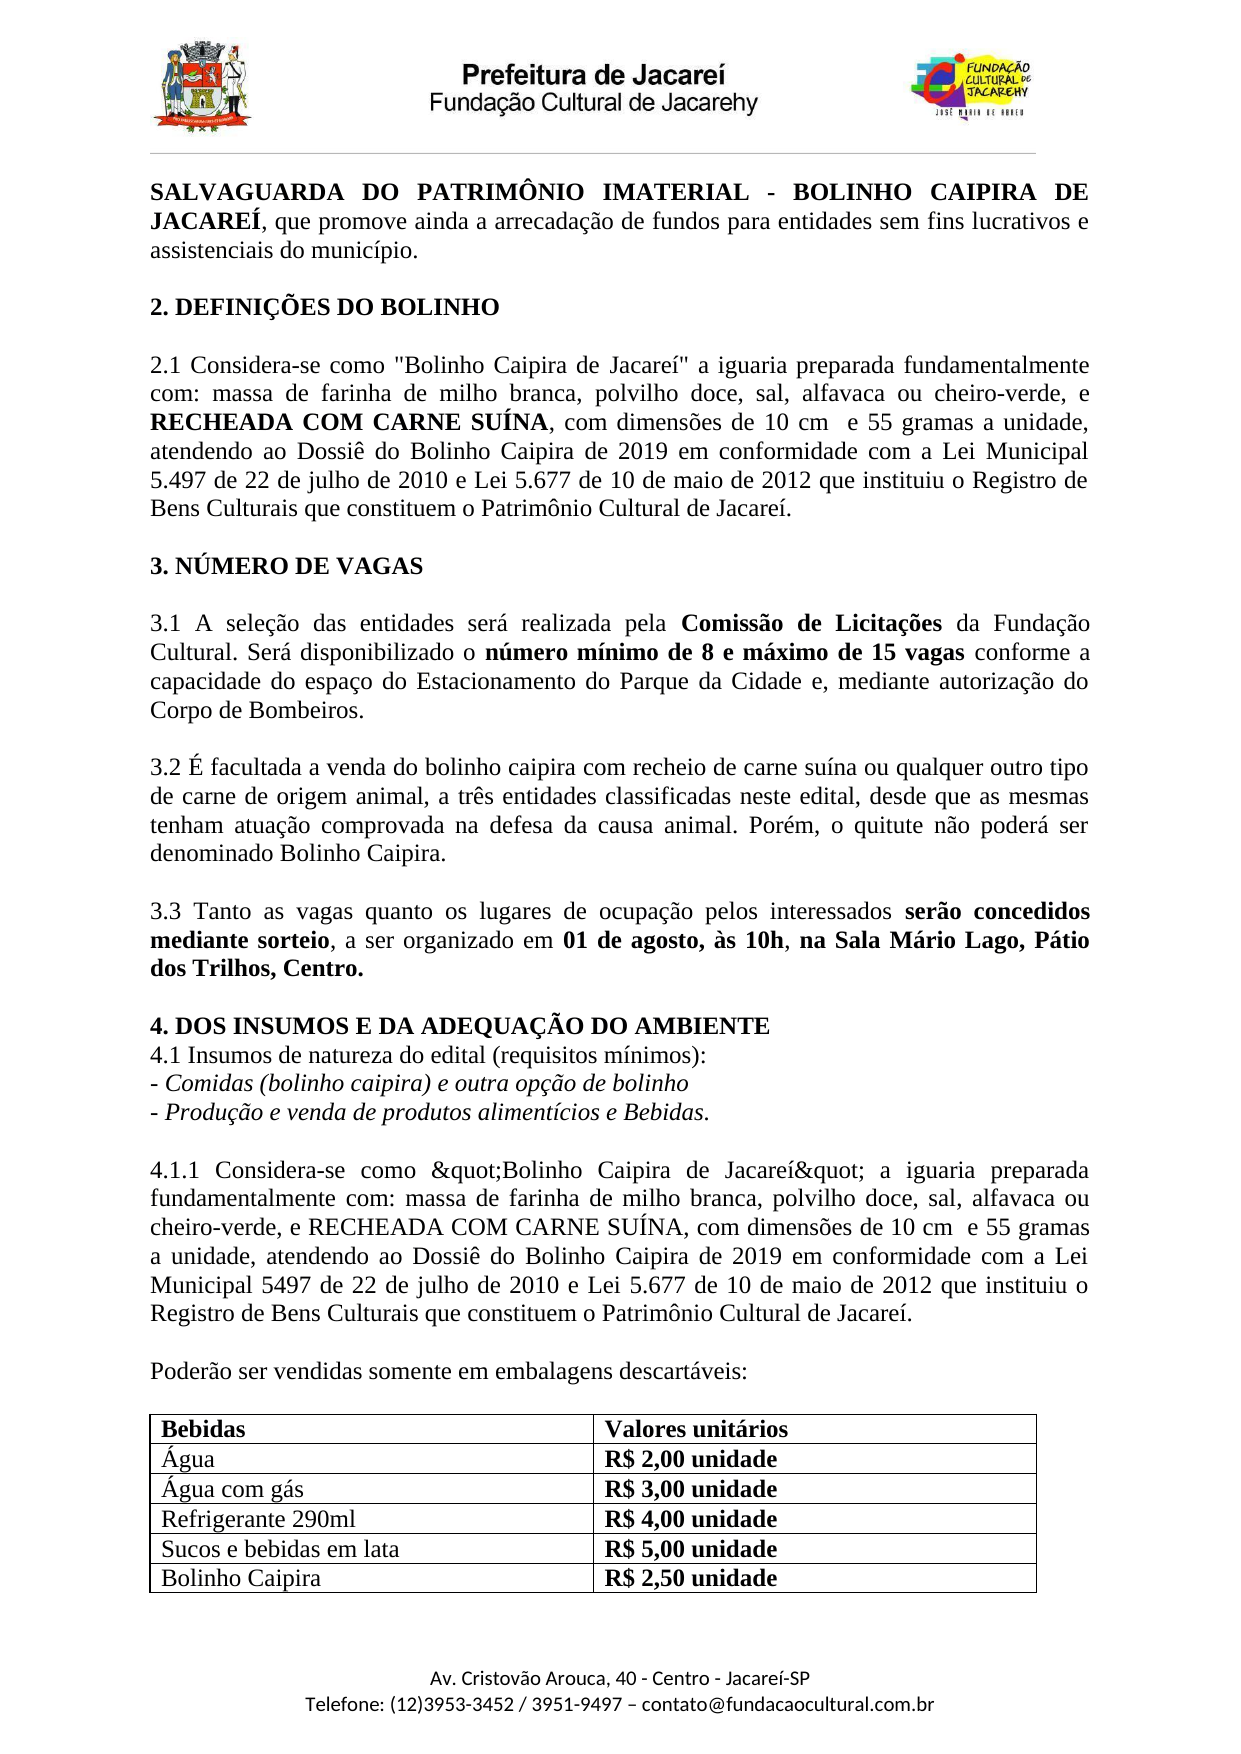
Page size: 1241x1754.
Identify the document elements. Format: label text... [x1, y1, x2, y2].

text - Produção e venda de produtos alimentícios e Bebidas. [150, 1097, 1090, 1126]
text 3.3 Tanto as vagas quanto os lugares de ocupação pelos interessados serão concedidos mediante sorteio, a ser organizado em 01 de agosto, às 10h, na Sala Mário Lago, Pátio dos Trilhos, Centro. [150, 896, 1090, 982]
text 2.1 Considera-se como "Bolinho Caipira de Jacareí" a iguaria preparada fundamentalmente com: massa de farinha de milho branca, polvilho doce, sal, alfavaca ou cheiro-verde, e RECHEADA COM CARNE SUÍNA, com dimensões de 10 cm e 55 gramas a unidade, atendendo ao Dossiê do Bolinho Caipira de 2019 em conformidade com a Lei Municipal 5.497 de 22 de julho de 2010 e Lei 5.677 de 10 de maio de 2012 que instituiu o Registro de Bens Culturais que constituem o Patrimônio Cultural de Jacareí. [150, 350, 1090, 522]
text 3.1 A seleção das entidades será realizada pela Comissão de Licitações da Fundação Cultural. Será disponibilizado o número mínimo de 8 e máximo de 15 vagas conforme a capacidade do espaço do Estacionamento do Parque da Cidade e, mediante autorização do Corpo de Bombeiros. [150, 608, 1090, 723]
table_cell R$ 5,00 unidade [594, 1534, 1036, 1562]
text - Comidas (bolinho caipira) e outra opção de bolinho [150, 1068, 1090, 1097]
text 3.2 É facultada a venda do bolinho caipira com recheio de carne suína ou qualquer outro tipo de carne de origem animal, a três entidades classificadas neste edital, desde que as mesmas tenham atuação comprovada na defesa da causa animal. Porém, o quitute não poderá ser denominado Bolinho Caipira. [150, 752, 1090, 867]
table_cell Bolinho Caipira [151, 1564, 593, 1592]
table_cell R$ 2,50 unidade [594, 1564, 1036, 1592]
table_cell Sucos e bebidas em lata [151, 1534, 593, 1562]
text Poderão ser vendidas somente em embalagens descartáveis: [150, 1356, 1090, 1385]
picture [150, 37, 1036, 178]
table_cell R$ 3,00 unidade [594, 1474, 1036, 1503]
text 4.1 Insumos de natureza do edital (requisitos mínimos): [150, 1040, 1090, 1068]
text 2. DEFINIÇÕES DO BOLINHO [150, 292, 1090, 321]
text SALVAGUARDA DO PATRIMÔNIO IMATERIAL - BOLINHO CAIPIRA DE JACAREÍ, que promove ainda a arrecadação de fundos para entidades sem fins lucrativos e assistenciais do município. [150, 177, 1090, 263]
table_cell R$ 4,00 unidade [594, 1504, 1036, 1533]
text 4. DOS INSUMOS E DA ADEQUAÇÃO DO AMBIENTE [150, 1011, 1090, 1040]
table_cell R$ 2,00 unidade [594, 1444, 1036, 1473]
table_cell Refrigerante 290ml [151, 1504, 593, 1533]
table_cell Água [151, 1444, 593, 1473]
table_header Bebidas [151, 1415, 593, 1443]
text 3. NÚMERO DE VAGAS [150, 551, 1090, 580]
text 4.1.1 Considera-se como &quot;Bolinho Caipira de Jacareí&quot; a iguaria preparada fundamentalmente com: massa de farinha de milho branca, polvilho doce, sal, alfavaca ou cheiro-verde, e RECHEADA COM CARNE SUÍNA, com dimensões de 10 cm e 55 gramas a unidade, atendendo ao Dossiê do Bolinho Caipira de 2019 em conformidade com a Lei Municipal 5497 de 22 de julho de 2010 e Lei 5.677 de 10 de maio de 2012 que instituiu o Registro de Bens Culturais que constituem o Patrimônio Cultural de Jacareí. [150, 1155, 1090, 1327]
table_cell Água com gás [151, 1474, 593, 1503]
table_header Valores unitários [594, 1415, 1036, 1443]
